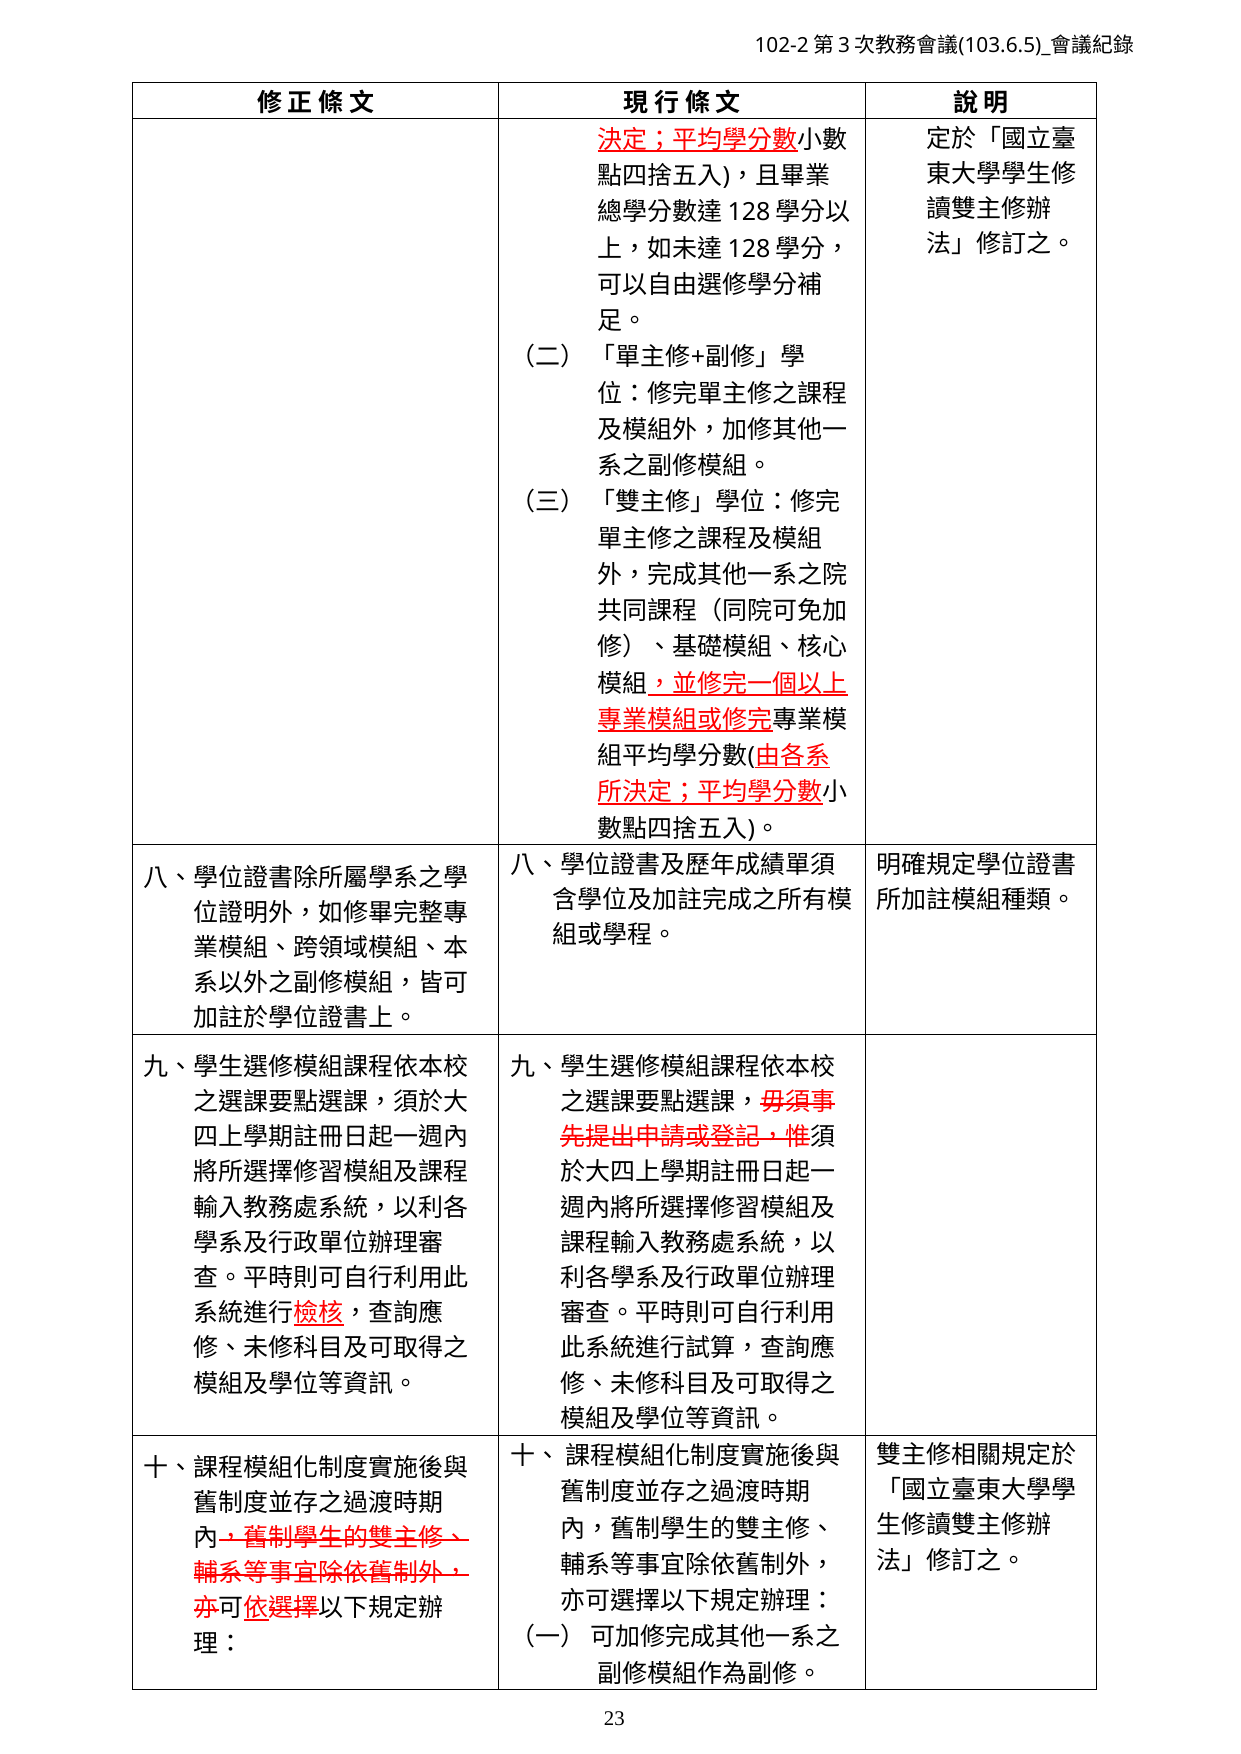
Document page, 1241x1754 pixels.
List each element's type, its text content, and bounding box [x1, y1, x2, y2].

table_header 現 行 條 文 [499, 83, 865, 118]
table_cell 十、 課程模組化制度實施後與舊制度並存之過渡時期內，舊制學生的雙主修、輔系等事宜除依舊制外，亦可選擇以下規定辦理： （一） 可加修完成其他一系之副修模組作為副修。 [499, 1436, 865, 1689]
table_cell 八、學位證書及歷年成績單須含學位及加註完成之所有模組或學程。 [499, 845, 865, 1034]
table_cell [866, 1035, 1096, 1434]
table_cell 決定；平均學分數小數點四捨五入)，且畢業總學分數達128學分以上，如未達128學分，可以自由選修學分補足。 （二） 「單主修+副修」學位：修完單主修之課程及模組外，加修其他一系之副修模組。 （三） 「雙主修」學位：修完單主修之課程及模組外，完成其他一系之院共同課程（同院可免加修）、基礎模組、核心模組，並修完一個以上專業模組或修完專業模組平均學分數(由各系所決定；平均學分數小數點四捨五入)。 [499, 119, 865, 844]
table_cell 九、學生選修模組課程依本校之選課要點選課，毋須事先提出申請或登記，惟須於大四上學期註冊日起一週內將所選擇修習模組及課程輸入教務處系統，以利各學系及行政單位辦理審查。平時則可自行利用此系統進行試算，查詢應修、未修科目及可取得之模組及學位等資訊。 [499, 1035, 865, 1434]
table_cell 十、課程模組化制度實施後與舊制度並存之過渡時期內，舊制學生的雙主修、輔系等事宜除依舊制外，亦可依選擇以下規定辦理： [133, 1436, 498, 1689]
table_cell 八、學位證書除所屬學系之學位證明外，如修畢完整專業模組、跨領域模組、本系以外之副修模組，皆可加註於學位證書上。 [133, 845, 498, 1034]
table_cell 九、學生選修模組課程依本校之選課要點選課，須於大四上學期註冊日起一週內將所選擇修習模組及課程輸入教務處系統，以利各學系及行政單位辦理審查。平時則可自行利用此系統進行檢核，查詢應修、未修科目及可取得之模組及學位等資訊。 [133, 1035, 498, 1434]
table_header 修 正 條 文 [133, 83, 498, 118]
table_cell 專業模組修課方式，由學系於課綱決定。 副修加註於學位證書，移至本要點第八點。 雙主修相關規定於「國立臺東大學學生修讀雙主修辦法」修訂之。 [866, 119, 1096, 844]
table_cell 雙主修相關規定於「國立臺東大學學生修讀雙主修辦法」修訂之。 [866, 1436, 1096, 1689]
table_cell [133, 119, 498, 844]
table_cell 明確規定學位證書所加註模組種類。 [866, 845, 1096, 1034]
table_header 說 明 [866, 83, 1096, 118]
